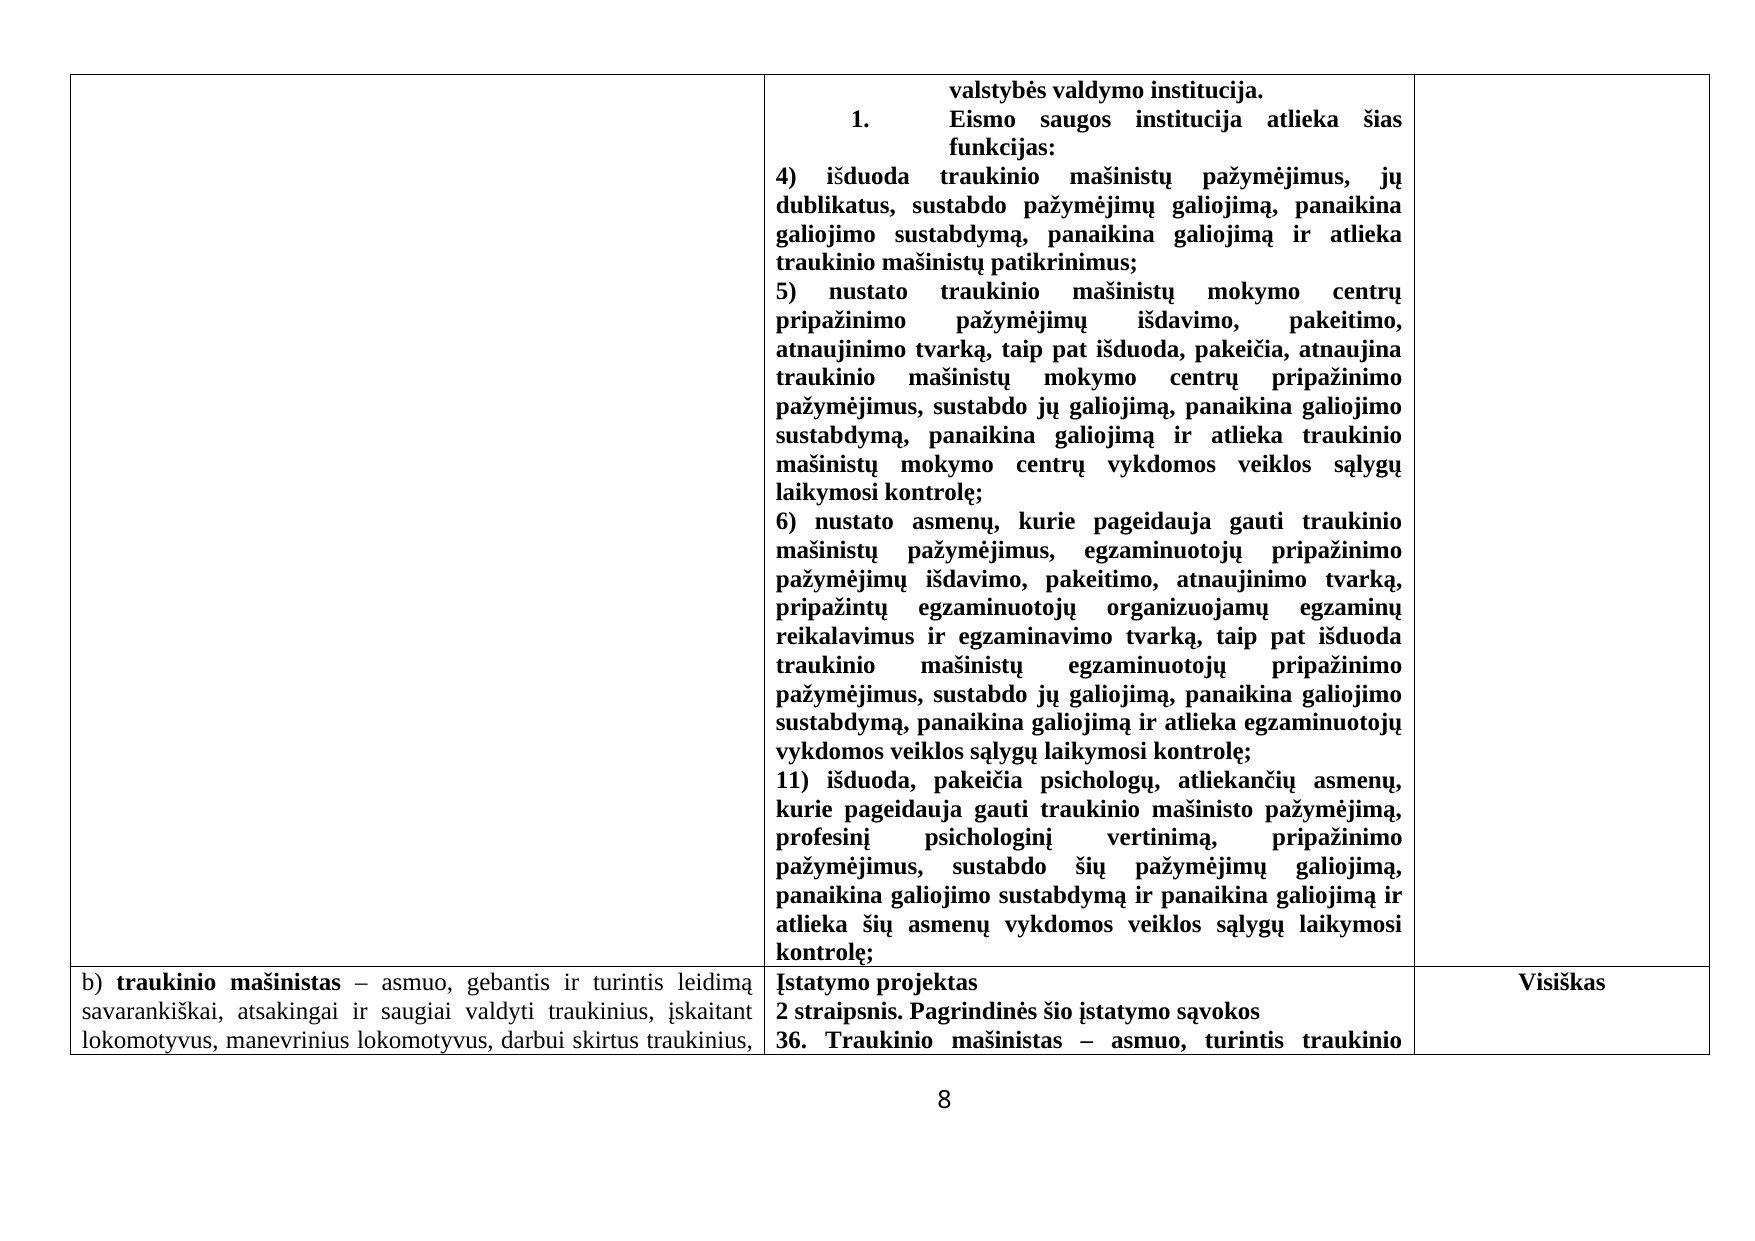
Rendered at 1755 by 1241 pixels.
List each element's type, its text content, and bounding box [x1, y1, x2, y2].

table_cell Visiškas [1415, 967, 1709, 1053]
table_cell [1415, 75, 1709, 966]
table_cell valstybės valdymo institucija. Eismo saugos institucija atlieka šias funkcijas: 4) išduoda traukinio mašinistų pažymėjimus, jų dublikatus, sustabdo pažymėjimų galiojimą, panaikina galiojimo sustabdymą, panaikina galiojimą ir atlieka traukinio mašinistų patikrinimus; 5) nustato traukinio mašinistų mokymo centrų pripažinimo pažymėjimų išdavimo, pakeitimo, atnaujinimo tvarką, taip pat išduoda, pakeičia, atnaujina traukinio mašinistų mokymo centrų pripažinimo pažymėjimus, sustabdo jų galiojimą, panaikina galiojimo sustabdymą, panaikina galiojimą ir atlieka traukinio mašinistų mokymo centrų vykdomos veiklos sąlygų laikymosi kontrolę; 6) nustato asmenų, kurie pageidauja gauti traukinio mašinistų pažymėjimus, egzaminuotojų pripažinimo pažymėjimų išdavimo, pakeitimo, atnaujinimo tvarką, pripažintų egzaminuotojų organizuojamų egzaminų reikalavimus ir egzaminavimo tvarką, taip pat išduoda traukinio mašinistų egzaminuotojų pripažinimo pažymėjimus, sustabdo jų galiojimą, panaikina galiojimo sustabdymą, panaikina galiojimą ir atlieka egzaminuotojų vykdomos veiklos sąlygų laikymosi kontrolę; 11) išduoda, pakeičia psichologų, atliekančių asmenų, kurie pageidauja gauti traukinio mašinisto pažymėjimą, profesinį psichologinį vertinimą, pripažinimo pažymėjimus, sustabdo šių pažymėjimų galiojimą, panaikina galiojimo sustabdymą ir panaikina galiojimą ir atlieka šių asmenų vykdomos veiklos sąlygų laikymosi kontrolę; [765, 75, 1414, 966]
table_cell [71, 75, 764, 966]
